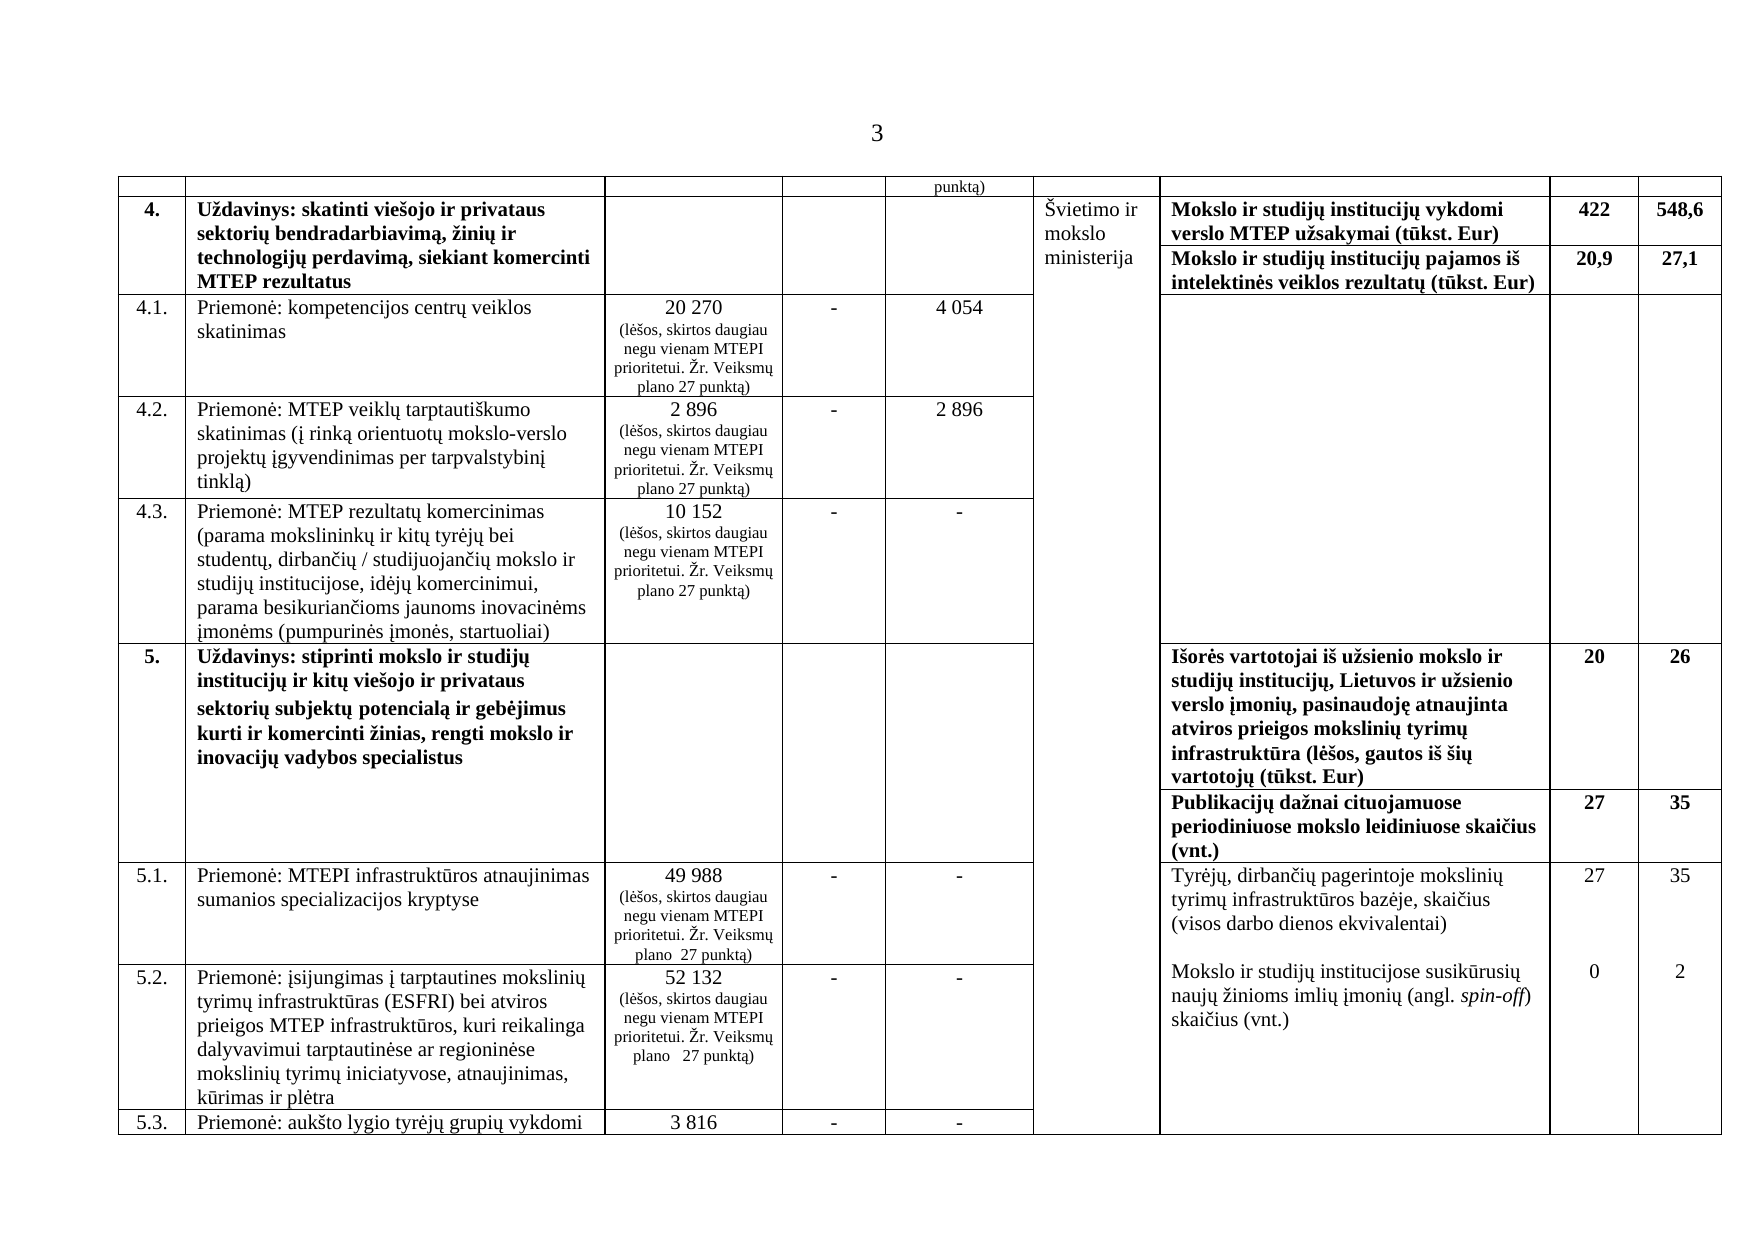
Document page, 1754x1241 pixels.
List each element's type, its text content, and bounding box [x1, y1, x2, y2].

table_cell 4.2. [119, 397, 185, 498]
table_cell 20 [1551, 644, 1638, 788]
table_cell 4.1. [119, 295, 185, 396]
table_cell Švietimo ir mokslo ministerija [1034, 197, 1159, 1134]
table_cell [886, 644, 1033, 862]
table_cell [1161, 295, 1549, 643]
table_cell - [783, 295, 885, 396]
table_cell 35 2 [1639, 863, 1721, 1134]
table_cell [783, 644, 885, 862]
table_cell 4 054 [886, 295, 1033, 396]
table_cell [1551, 177, 1638, 196]
table_cell - [783, 863, 885, 963]
table_cell [1551, 295, 1638, 643]
table_cell 4.3. [119, 499, 185, 643]
table_cell 5.2. [119, 965, 185, 1109]
table_cell [783, 177, 885, 196]
table_cell 27 0 [1551, 863, 1638, 1134]
table_cell - [783, 397, 885, 498]
table_cell - [886, 499, 1033, 643]
table_cell Priemonė: MTEP veiklų tarptautiškumo skatinimas (į rinką orientuotų mokslo-verslo projektų įgyvendinimas per tarpvalstybinį tinklą) [186, 397, 604, 498]
table_cell punktą) [886, 177, 1033, 196]
table_cell [186, 177, 604, 196]
table_cell - [783, 965, 885, 1109]
table_cell 2 896 [886, 397, 1033, 498]
table_cell 5.1. [119, 863, 185, 963]
table_cell 5.3. [119, 1110, 185, 1134]
table_cell Mokslo ir studijų institucijų vykdomi verslo MTEP užsakymai (tūkst. Eur) [1161, 197, 1549, 245]
table_cell 52 132 (lėšos, skirtos daugiau negu vienam MTEPI prioritetui. Žr. Veiksmų plano 27 punktą) [606, 965, 782, 1109]
table_cell 27,1 [1639, 246, 1721, 294]
table_cell 5. [119, 644, 185, 862]
table_cell Priemonė: įsijungimas į tarptautines mokslinių tyrimų infrastruktūras (ESFRI) bei atviros prieigos MTEP infrastruktūros, kuri reikalinga dalyvavimui tarptautinėse ar regioninėse mokslinių tyrimų iniciatyvose, atnaujinimas, kūrimas ir plėtra [186, 965, 604, 1109]
table_cell 10 152 (lėšos, skirtos daugiau negu vienam MTEPI prioritetui. Žr. Veiksmų plano 27 punktą) [606, 499, 782, 643]
table_cell [783, 197, 885, 294]
table_cell Uždavinys: stiprinti mokslo ir studijų institucijų ir kitų viešojo ir privataus sektorių subjektų potencialą ir gebėjimus kurti ir komercinti žinias, rengti mokslo ir inovacijų vadybos specialistus [186, 644, 604, 862]
table_cell Priemonė: kompetencijos centrų veiklos skatinimas [186, 295, 604, 396]
table_cell Priemonė: aukšto lygio tyrėjų grupių vykdomi [186, 1110, 604, 1134]
table_cell 27 [1551, 790, 1638, 862]
table_cell Mokslo ir studijų institucijų pajamos iš intelektinės veiklos rezultatų (tūkst. Eur) [1161, 246, 1549, 294]
table_cell [606, 644, 782, 862]
table_cell [1034, 177, 1159, 196]
table_cell 4. [119, 197, 185, 294]
table_cell - [886, 863, 1033, 963]
table_cell 20,9 [1551, 246, 1638, 294]
table_cell 548,6 [1639, 197, 1721, 245]
table_cell Publikacijų dažnai cituojamuose periodiniuose mokslo leidiniuose skaičius (vnt.) [1161, 790, 1549, 862]
table_cell - [783, 499, 885, 643]
table_cell - [886, 965, 1033, 1109]
table_cell - [886, 1110, 1033, 1134]
table_cell 49 988 (lėšos, skirtos daugiau negu vienam MTEPI prioritetui. Žr. Veiksmų plano 27 punktą) [606, 863, 782, 963]
table_cell 26 [1639, 644, 1721, 788]
table_cell 35 [1639, 790, 1721, 862]
table_cell [1639, 295, 1721, 643]
table_cell 422 [1551, 197, 1638, 245]
table_cell [886, 197, 1033, 294]
table_cell - [783, 1110, 885, 1134]
table_cell Priemonė: MTEPI infrastruktūros atnaujinimas sumanios specializacijos kryptyse [186, 863, 604, 963]
table_cell [606, 177, 782, 196]
table_cell [1639, 177, 1721, 196]
table_cell 3 816 [606, 1110, 782, 1134]
table_cell 20 270 (lėšos, skirtos daugiau negu vienam MTEPI prioritetui. Žr. Veiksmų plano 27 punktą) [606, 295, 782, 396]
table_cell Tyrėjų, dirbančių pagerintoje mokslinių tyrimų infrastruktūros bazėje, skaičius (visos darbo dienos ekvivalentai) Mokslo ir studijų institucijose susikūrusių naujų žinioms imlių įmonių (angl. spin-off) skaičius (vnt.) [1161, 863, 1549, 1134]
table_cell Priemonė: MTEP rezultatų komercinimas (parama mokslininkų ir kitų tyrėjų bei studentų, dirbančių / studijuojančių mokslo ir studijų institucijose, idėjų komercinimui, parama besikuriančioms jaunoms inovacinėms įmonėms (pumpurinės įmonės, startuoliai) [186, 499, 604, 643]
table_cell [606, 197, 782, 294]
table_cell Išorės vartotojai iš užsienio mokslo ir studijų institucijų, Lietuvos ir užsienio verslo įmonių, pasinaudoję atnaujinta atviros prieigos mokslinių tyrimų infrastruktūra (lėšos, gautos iš šių vartotojų (tūkst. Eur) [1161, 644, 1549, 788]
table_cell 2 896 (lėšos, skirtos daugiau negu vienam MTEPI prioritetui. Žr. Veiksmų plano 27 punktą) [606, 397, 782, 498]
table_cell [119, 177, 185, 196]
table_cell Uždavinys: skatinti viešojo ir privataus sektorių bendradarbiavimą, žinių ir technologijų perdavimą, siekiant komercinti MTEP rezultatus [186, 197, 604, 294]
table_cell [1161, 177, 1549, 196]
